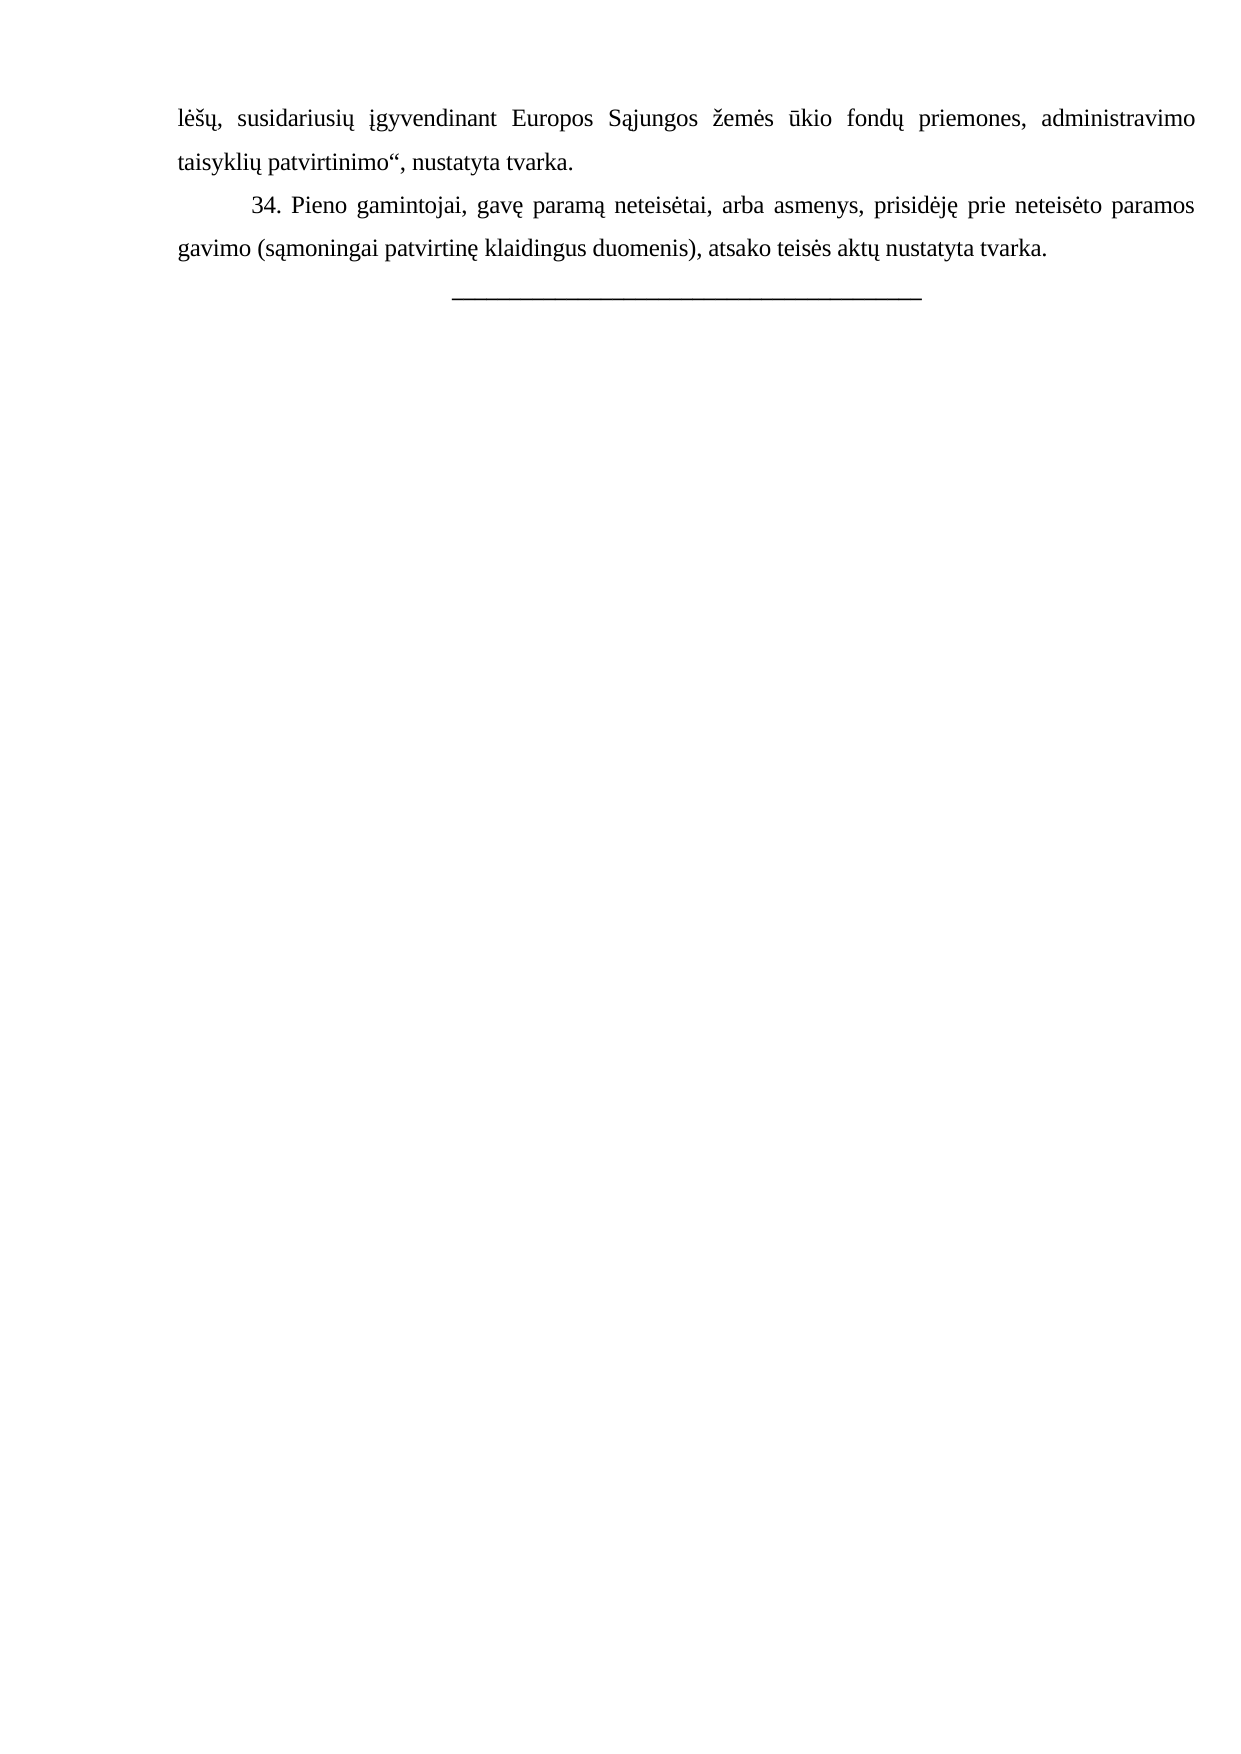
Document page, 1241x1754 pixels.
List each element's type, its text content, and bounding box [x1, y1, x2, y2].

text 34. Pieno gamintojai, gavę paramą neteisėtai, arba asmenys, prisidėję prie neteisėto paramos gavimo (sąmoningai patvirtinę klaidingus duomenis), atsako teisės aktų nustatyta tvarka. [177, 190, 1196, 262]
text lėšų, susidariusių įgyvendinant Europos Sąjungos žemės ūkio fondų priemones, administravimo taisyklių patvirtinimo“, nustatyta tvarka. [177, 103, 1196, 175]
text _________________________________________ [177, 276, 1196, 302]
